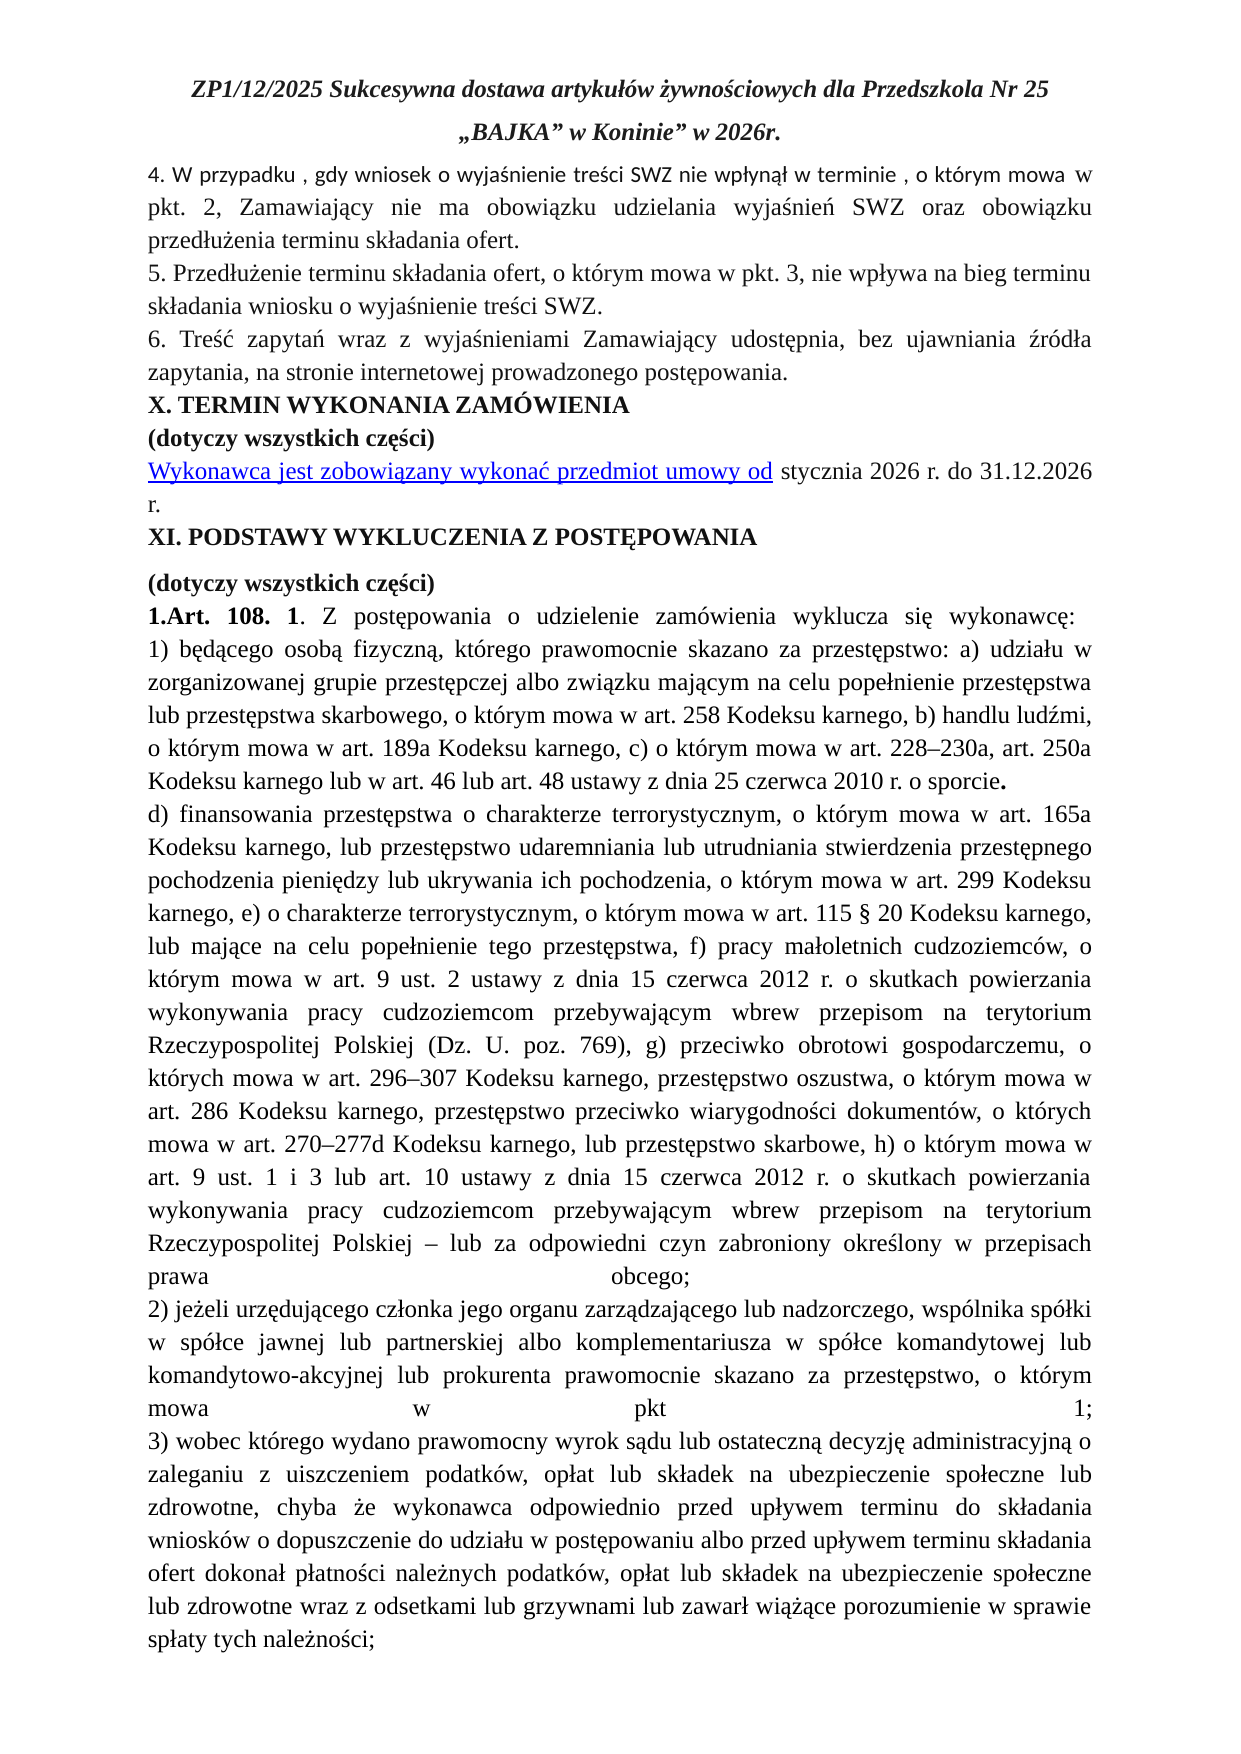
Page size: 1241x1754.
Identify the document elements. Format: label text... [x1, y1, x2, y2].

text 1.Art. 108. 1. Z postępowania o udzielenie zamówienia wyklucza się wykonawcę: 1) będącego osobą fizyczną, którego prawomocnie skazano za przestępstwo: a) udziału w zorganizowanej grupie przestępczej albo związku mającym na celu popełnienie przestępstwa lub przestępstwa skarbowego, o którym mowa w art. 258 Kodeksu karnego, b) handlu ludźmi, o którym mowa w art. 189a Kodeksu karnego, c) o którym mowa w art. 228–230a, art. 250a Kodeksu karnego lub w art. 46 lub art. 48 ustawy z dnia 25 czerwca 2010 r. o sporcie. [148, 601, 1093, 795]
text 4. W przypadku , gdy wniosek o wyjaśnienie treści SWZ nie wpłynął w terminie , o którym mowa w pkt. 2, Zamawiający nie ma obowiązku udzielania wyjaśnień SWZ oraz obowiązku przedłużenia terminu składania ofert. [148, 159, 1093, 254]
text (dotyczy wszystkich części) [148, 568, 1093, 597]
text XI. PODSTAWY WYKLUCZENIA Z POSTĘPOWANIA [148, 522, 1093, 551]
text (dotyczy wszystkich części) [148, 423, 1093, 452]
text d) finansowania przestępstwa o charakterze terrorystycznym, o którym mowa w art. 165a Kodeksu karnego, lub przestępstwo udaremniania lub utrudniania stwierdzenia przestępnego pochodzenia pieniędzy lub ukrywania ich pochodzenia, o którym mowa w art. 299 Kodeksu karnego, e) o charakterze terrorystycznym, o którym mowa w art. 115 § 20 Kodeksu karnego, lub mające na celu popełnienie tego przestępstwa, f) pracy małoletnich cudzoziemców, o którym mowa w art. 9 ust. 2 ustawy z dnia 15 czerwca 2012 r. o skutkach powierzania wykonywania pracy cudzoziemcom przebywającym wbrew przepisom na terytorium Rzeczypospolitej Polskiej (Dz. U. poz. 769), g) przeciwko obrotowi gospodarczemu, o których mowa w art. 296–307 Kodeksu karnego, przestępstwo oszustwa, o którym mowa w art. 286 Kodeksu karnego, przestępstwo przeciwko wiarygodności dokumentów, o których mowa w art. 270–277d Kodeksu karnego, lub przestępstwo skarbowe, h) o którym mowa w art. 9 ust. 1 i 3 lub art. 10 ustawy z dnia 15 czerwca 2012 r. o skutkach powierzania wykonywania pracy cudzoziemcom przebywającym wbrew przepisom na terytorium Rzeczypospolitej Polskiej – lub za odpowiedni czyn zabroniony określony w przepisach prawa obcego; 2) jeżeli urzędującego członka jego organu zarządzającego lub nadzorczego, wspólnika spółki w spółce jawnej lub partnerskiej albo komplementariusza w spółce komandytowej lub komandytowo-akcyjnej lub prokurenta prawomocnie skazano za przestępstwo, o którym mowa w pkt 1; 3) wobec którego wydano prawomocny wyrok sądu lub ostateczną decyzję administracyjną o zaleganiu z uiszczeniem podatków, opłat lub składek na ubezpieczenie społeczne lub zdrowotne, chyba że wykonawca odpowiednio przed upływem terminu do składania wniosków o dopuszczenie do udziału w postępowaniu albo przed upływem terminu składania ofert dokonał płatności należnych podatków, opłat lub składek na ubezpieczenie społeczne lub zdrowotne wraz z odsetkami lub grzywnami lub zawarł wiążące porozumienie w sprawie spłaty tych należności; [148, 799, 1093, 1653]
text 6. Treść zapytań wraz z wyjaśnieniami Zamawiający udostępnia, bez ujawniania źródła zapytania, na stronie internetowej prowadzonego postępowania. [148, 324, 1093, 386]
text Wykonawca jest zobowiązany wykonać przedmiot umowy od stycznia 2026 r. do 31.12.2026 r. [148, 456, 1093, 518]
text 5. Przedłużenie terminu składania ofert, o którym mowa w pkt. 3, nie wpływa na bieg terminu składania wniosku o wyjaśnienie treści SWZ. [148, 258, 1093, 320]
text X. TERMIN WYKONANIA ZAMÓWIENIA [148, 390, 1093, 419]
